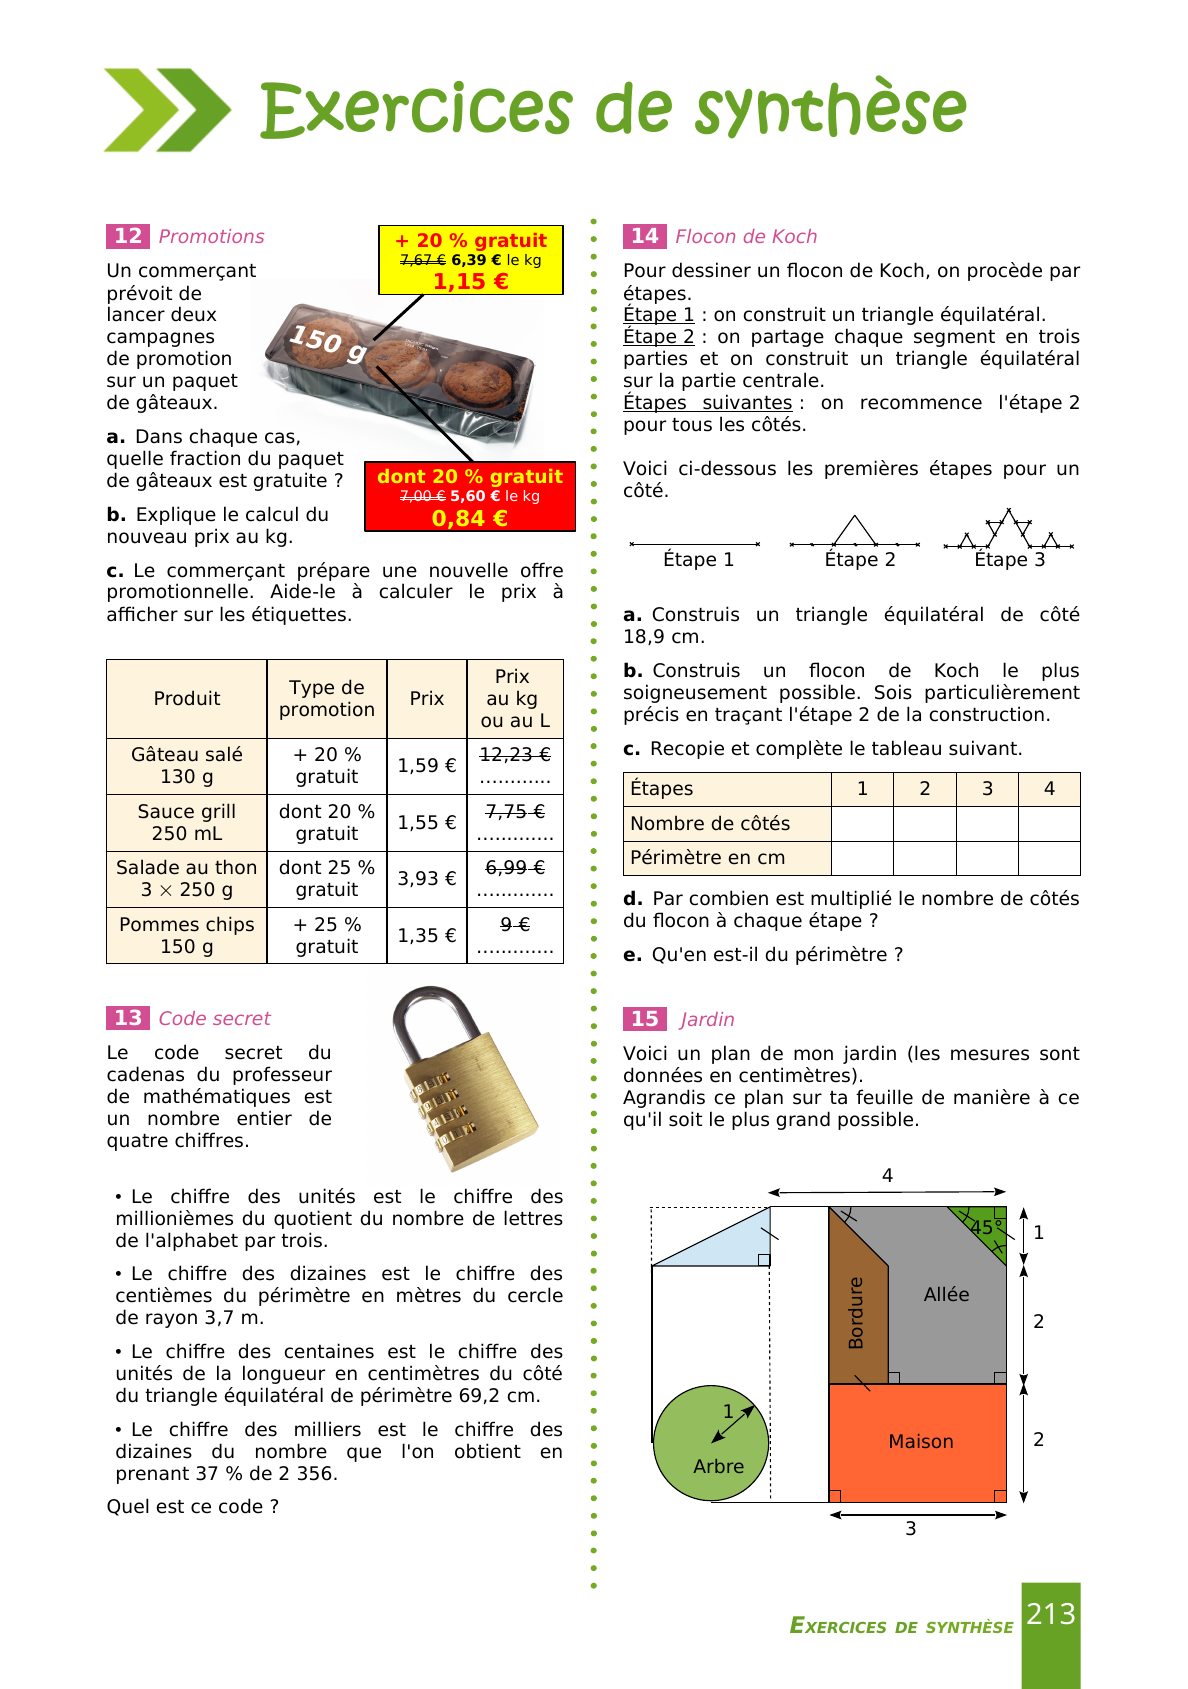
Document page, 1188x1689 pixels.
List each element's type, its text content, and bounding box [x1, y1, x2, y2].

list Quel est ce code ? [106, 1496, 564, 1540]
table_cell 3,93 € [388, 852, 466, 907]
table_header 1 [832, 773, 893, 806]
table_cell Périmètre en cm [624, 842, 831, 875]
text Un commerçant prévoit de lancer deux campagnes de promotion sur un paquet de gâteaux. [106, 260, 378, 414]
table_cell 1,55 € [388, 795, 466, 851]
table_header Prix [388, 660, 466, 738]
list Promotions [150, 224, 564, 249]
table_cell dont 25 % gratuit [268, 852, 386, 907]
table_header Produit [107, 660, 266, 738]
picture [363, 967, 561, 1189]
table_cell [957, 842, 1018, 875]
table_cell [832, 842, 893, 875]
table_cell 9 € ….......... [468, 908, 563, 963]
table_cell [957, 807, 1018, 841]
text Étape 1 Étape 2 Étape 3 [623, 508, 1081, 593]
table_cell [894, 807, 956, 841]
table_cell [832, 807, 893, 841]
table_cell 12,23 € …......... [468, 739, 563, 794]
list Jardin [667, 1007, 1081, 1031]
table_header Prix au kg ou au L [468, 660, 563, 738]
table_cell [1019, 807, 1080, 841]
table_header 2 [894, 773, 956, 806]
table_header 3 [957, 773, 1018, 806]
table_cell 6,99 € ….......... [468, 852, 563, 907]
table_header Type de promotion [268, 660, 386, 738]
table_cell 1,59 € [388, 739, 466, 794]
text Voici un plan de mon jardin (les mesures sont données en centimètres). Agrandis ce plan sur ta feuille de manière à ce qu'il soit le plus grand possible. [623, 1043, 1081, 1153]
picture [250, 279, 545, 476]
list Code secret [150, 1006, 363, 1030]
list Le chiffre des dizaines est le chiffre des centièmes du périmètre en mètres du cercle de rayon 3,7 m. [106, 1263, 564, 1329]
table_cell Nombre de côtés [624, 807, 831, 841]
table_header 4 [1019, 773, 1080, 806]
text Pour dessiner un flocon de Koch, on procède par étapes. Étape 1 : on construit un triangle équilatéral. Étape 2 : on partage chaque segment en trois parties et on construit un triangle équilatéral sur la partie centrale. Étapes suivantes : on recommence l'étape 2 pour tous les côtés. Voici ci‑dessous les premières étapes pour un côté. [623, 260, 1081, 502]
table_cell Sauce grill 250 mL [107, 795, 266, 851]
list Dans chaque cas, quelle fraction du paquet de gâteaux est gratuite ? [106, 426, 364, 492]
table_cell [894, 842, 956, 875]
list Le commerçant prépare une nouvelle offre promotionnelle. Aide‑le à calculer le prix à afficher sur les étiquettes. [106, 559, 564, 647]
table_cell Salade au thon 3 × 250 g [107, 852, 266, 907]
table_cell 1,35 € [388, 908, 466, 963]
list Le chiffre des centaines est le chiffre des unités de la longueur en centimètres du côté du triangle équilatéral de périmètre 69,2 cm. [106, 1341, 564, 1407]
table_cell dont 20 % gratuit [268, 795, 386, 851]
picture [0, 0, 1187, 163]
list Par combien est multiplié le nombre de côtés du flocon à chaque étape ? [623, 888, 1081, 932]
list Le chiffre des unités est le chiffre des millionièmes du quotient du nombre de lettres de l'alphabet par trois. [106, 1186, 564, 1251]
table_cell Pommes chips 150 g [107, 908, 266, 963]
table_cell + 20 % gratuit [268, 739, 386, 794]
list Flocon de Koch [667, 224, 1081, 249]
table_cell Gâteau salé 130 g [107, 739, 266, 794]
table_cell 7,75 € ….......... [468, 795, 563, 851]
list Explique le calcul du nouveau prix au kg. [106, 504, 564, 548]
table_header Étapes [624, 773, 831, 806]
list Qu'en est‑il du périmètre ? [623, 943, 1081, 966]
list Le chiffre des milliers est le chiffre des dizaines du nombre que l'on obtient en prenant 37 % de 2 356. [106, 1419, 564, 1484]
list Construis un flocon de Koch le plus soigneusement possible. Sois particulièrement précis en traçant l'étape 2 de la construction. [623, 660, 1081, 726]
list Construis un triangle équilatéral de côté 18,9 cm. [623, 604, 1081, 648]
list Recopie et complète le tableau suivant. [623, 738, 1081, 760]
table_cell [1019, 842, 1080, 875]
table_cell + 25 % gratuit [268, 908, 386, 963]
list Le code secret du cadenas du professeur de mathématiques est un nombre entier de quatre chiffres. [106, 1042, 332, 1174]
